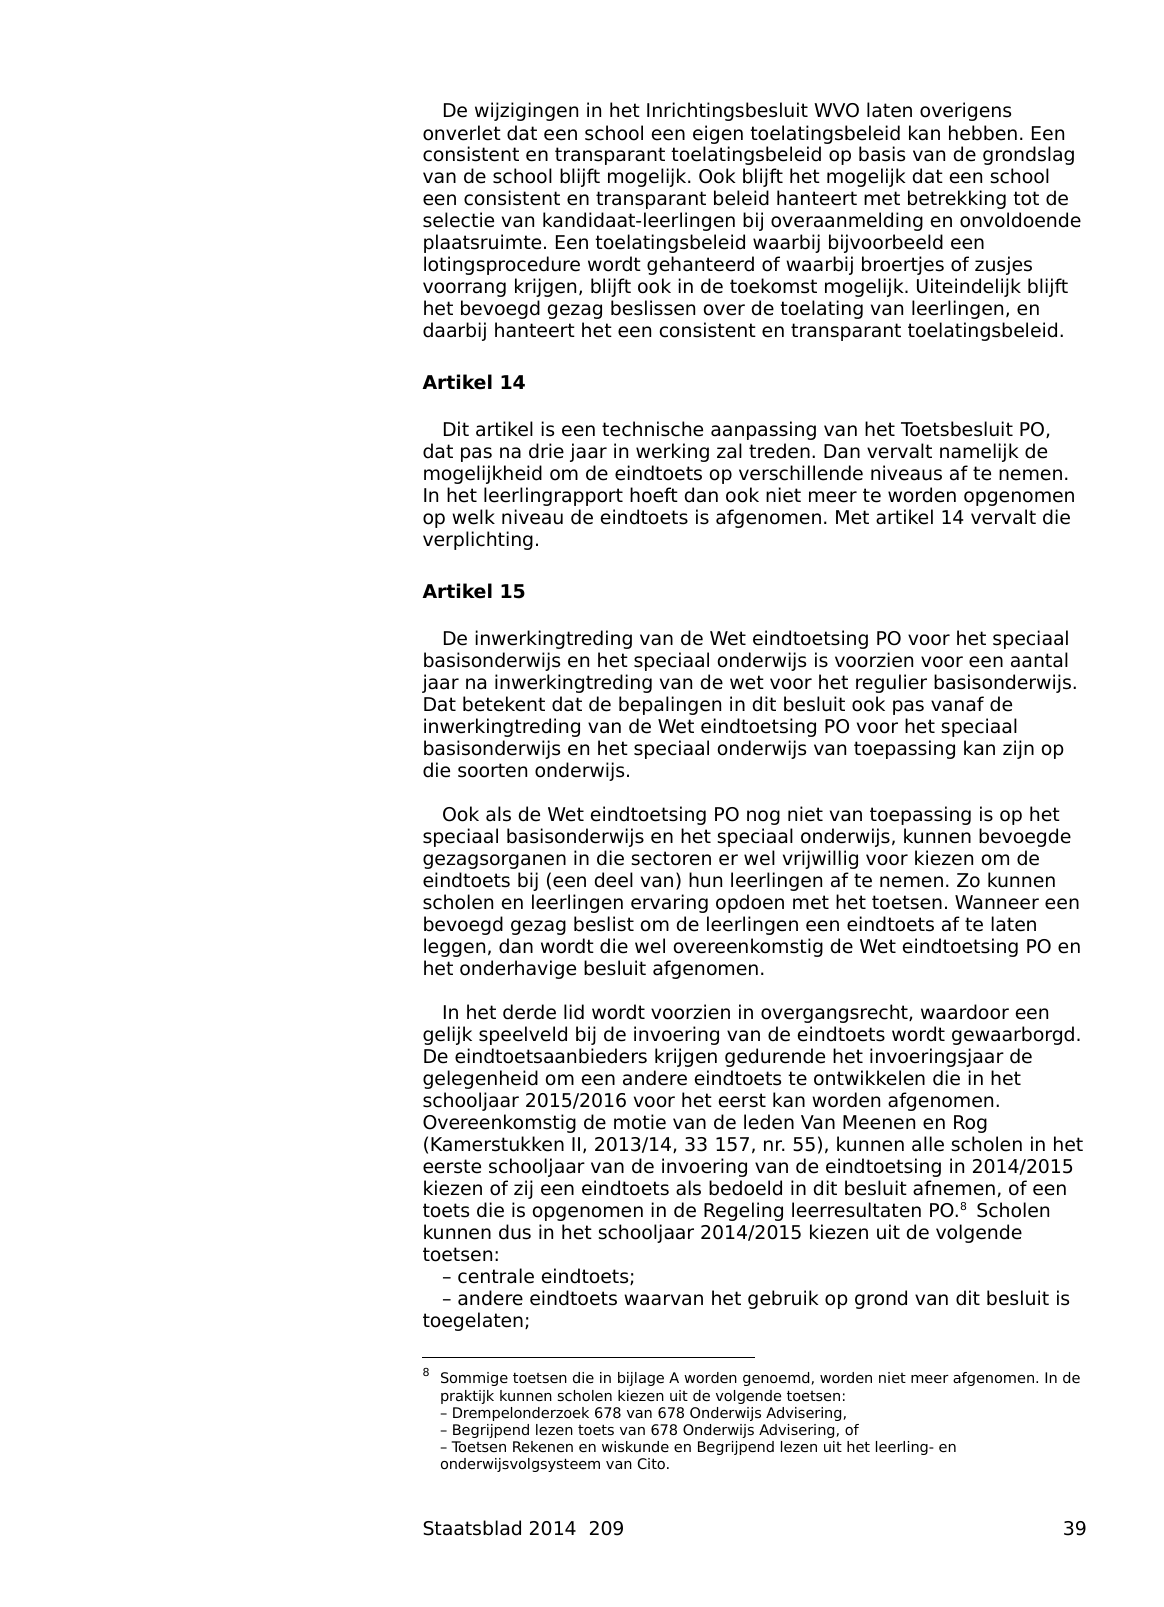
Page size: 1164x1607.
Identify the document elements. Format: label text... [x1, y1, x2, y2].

text – Toetsen Rekenen en wiskunde en Begrijpend lezen uit het leerling- en onderwijsvolgsysteem van Cito. [440, 1439, 1087, 1473]
text – Drempelonderzoek 678 van 678 Onderwijs Advisering, [440, 1405, 1087, 1422]
subtitle Artikel 15 [422, 581, 1087, 603]
text De wijzigingen in het Inrichtingsbesluit WVO laten overigens onverlet dat een school een eigen toelatingsbeleid kan hebben. Een consistent en transparant toelatingsbeleid op basis van de grondslag van de school blijft mogelijk. Ook blijft het mogelijk dat een school een consistent en transparant beleid hanteert met betrekking tot de selectie van kandidaat-leerlingen bij overaanmelding en onvoldoende plaatsruimte. Een toelatingsbeleid waarbij bijvoorbeeld een lotingsprocedure wordt gehanteerd of waarbij broertjes of zusjes voorrang krijgen, blijft ook in de toekomst mogelijk. Uiteindelijk blijft het bevoegd gezag beslissen over de toelating van leerlingen, en daarbij hanteert het een consistent en transparant toelatingsbeleid. [422, 100, 1087, 342]
text Ook als de Wet eindtoetsing PO nog niet van toepassing is op het speciaal basisonderwijs en het speciaal onderwijs, kunnen bevoegde gezagsorganen in die sectoren er wel vrijwillig voor kiezen om de eindtoets bij (een deel van) hun leerlingen af te nemen. Zo kunnen scholen en leerlingen ervaring opdoen met het toetsen. Wanneer een bevoegd gezag beslist om de leerlingen een eindtoets af te laten leggen, dan wordt die wel overeenkomstig de Wet eindtoetsing PO en het onderhavige besluit afgenomen. [422, 804, 1087, 980]
text Sommige toetsen die in bijlage A worden genoemd, worden niet meer afgenomen. In de praktijk kunnen scholen kiezen uit de volgende toetsen: [422, 1366, 1087, 1405]
text De inwerkingtreding van de Wet eindtoetsing PO voor het speciaal basisonderwijs en het speciaal onderwijs is voorzien voor een aantal jaar na inwerkingtreding van de wet voor het regulier basisonderwijs. Dat betekent dat de bepalingen in dit besluit ook pas vanaf de inwerkingtreding van de Wet eindtoetsing PO voor het speciaal basisonderwijs en het speciaal onderwijs van toepassing kan zijn op die soorten onderwijs. [422, 628, 1087, 782]
text – andere eindtoets waarvan het gebruik op grond van dit besluit is toegelaten; [422, 1288, 1087, 1332]
text Dit artikel is een technische aanpassing van het Toetsbesluit PO, dat pas na drie jaar in werking zal treden. Dan vervalt namelijk de mogelijkheid om de eindtoets op verschillende niveaus af te nemen. In het leerlingrapport hoeft dan ook niet meer te worden opgenomen op welk niveau de eindtoets is afgenomen. Met artikel 14 vervalt die verplichting. [422, 419, 1087, 551]
text In het derde lid wordt voorzien in overgangsrecht, waardoor een gelijk speelveld bij de invoering van de eindtoets wordt gewaarborgd. De eindtoetsaanbieders krijgen gedurende het invoeringsjaar de gelegenheid om een andere eindtoets te ontwikkelen die in het schooljaar 2015/2016 voor het eerst kan worden afgenomen. Overeenkomstig de motie van de leden Van Meenen en Rog (Kamerstukken II, 2013/14, 33 157, nr. 55), kunnen alle scholen in het eerste schooljaar van de invoering van de eindtoetsing in 2014/2015 kiezen of zij een eindtoets als bedoeld in dit besluit afnemen, of een toets die is opgenomen in de Regeling leerresultaten PO. Scholen kunnen dus in het schooljaar 2014/2015 kiezen uit de volgende toetsen: [422, 1002, 1087, 1266]
text – centrale eindtoets; [422, 1266, 1087, 1288]
text – Begrijpend lezen toets van 678 Onderwijs Advisering, of [440, 1422, 1087, 1439]
subtitle Artikel 14 [422, 372, 1087, 394]
